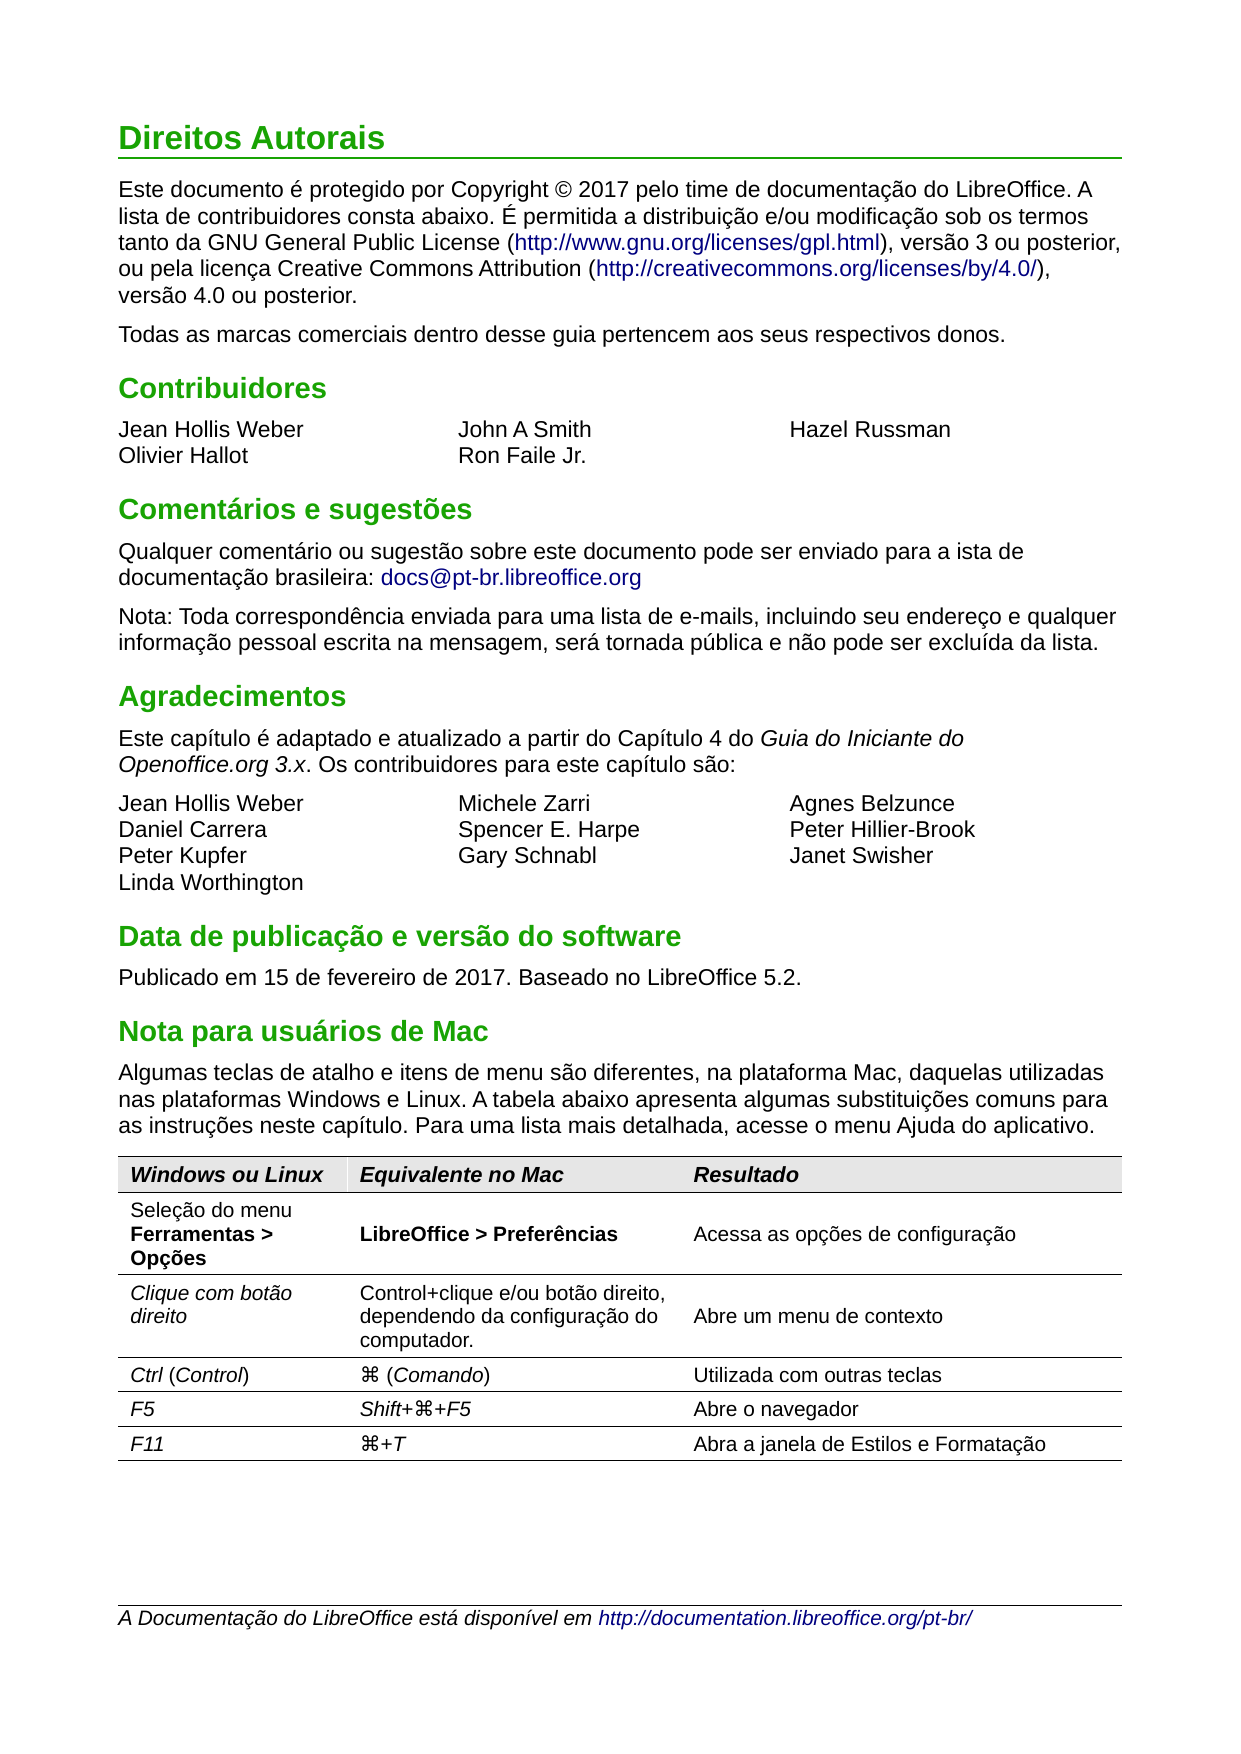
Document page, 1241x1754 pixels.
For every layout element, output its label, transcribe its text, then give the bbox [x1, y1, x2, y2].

text Qualquer comentário ou sugestão sobre este documento pode ser enviado para a ista de documentação brasileira: docs@pt-br.libreoffice.org [118, 538, 1122, 590]
table_header Michele Zarri [458, 790, 789, 816]
table_cell Control+clique e/ou botão direito, dependendo da configuração do computador. [348, 1275, 681, 1357]
table_cell Utilizada com outras teclas [681, 1358, 1122, 1391]
subtitle Data de publicação e versão do software [118, 919, 1122, 952]
table_cell [789, 442, 1122, 469]
text Algumas teclas de atalho e itens de menu são diferentes, na plataforma Mac, daquelas utilizadas nas plataformas Windows e Linux. A tabela abaixo apresenta algumas substituições comuns para as instruções neste capítulo. Para uma lista mais detalhada, acesse o menu Ajuda do aplicativo. [118, 1059, 1122, 1138]
table_cell Olivier Hallot [118, 442, 458, 469]
table_header Jean Hollis Weber [118, 790, 458, 816]
table_cell Abra a janela de Estilos e Formatação [681, 1427, 1122, 1460]
text Este documento é protegido por Copyright © 2017 pelo time de documentação do LibreOffice. A lista de contribuidores consta abaixo. É permitida a distribuição e/ou modificação sob os termos tanto da GNU General Public License (http://www.gnu.org/licenses/gpl.html), versão 3 ou posterior, ou pela licença Creative Commons Attribution (http://creativecommons.org/licenses/by/4.0/), versão 4.0 ou posterior. [118, 176, 1122, 308]
table_cell F5 [118, 1392, 347, 1426]
table_cell Clique com botão direito [118, 1275, 347, 1357]
table_header Hazel Russman [789, 416, 1122, 442]
table_header Resultado [681, 1157, 1122, 1192]
subtitle Nota para usuários de Mac [118, 1014, 1122, 1048]
table_cell Abre o navegador [681, 1392, 1122, 1426]
table_cell Spencer E. Harpe [458, 816, 789, 842]
table_cell Peter Kupfer [118, 843, 458, 869]
table_cell Janet Swisher [789, 843, 1122, 869]
table_cell Gary Schnabl [458, 843, 789, 869]
table_cell Seleção do menu Ferramentas > Opções [118, 1193, 347, 1274]
table_cell [789, 869, 1122, 895]
table_cell ⌘ (Comando) [348, 1358, 681, 1391]
subtitle Comentários e sugestões [118, 492, 1122, 526]
table_cell Linda Worthington [118, 869, 458, 895]
text Nota: Toda correspondência enviada para uma lista de e-mails, incluindo seu endereço e qualquer informação pessoal escrita na mensagem, será tornada pública e não pode ser excluída da lista. [118, 603, 1122, 656]
table_cell ⌘+T [348, 1427, 681, 1460]
table_header Agnes Belzunce [789, 790, 1122, 816]
text Publicado em 15 de fevereiro de 2017. Baseado no LibreOffice 5.2. [118, 964, 1122, 990]
table_header Jean Hollis Weber [118, 416, 458, 442]
subtitle Contribuidores [118, 371, 1122, 404]
table_header John A Smith [458, 416, 789, 442]
table_cell [458, 869, 789, 895]
subtitle Direitos Autorais [118, 118, 1122, 157]
table_cell Acessa as opções de configuração [681, 1193, 1122, 1274]
table_cell Ron Faile Jr. [458, 442, 789, 469]
subtitle Agradecimentos [118, 679, 1122, 713]
table_cell Ctrl (Control) [118, 1358, 347, 1391]
table_cell Peter Hillier-Brook [789, 816, 1122, 842]
table_cell F11 [118, 1427, 347, 1460]
table_cell Daniel Carrera [118, 816, 458, 842]
table_header Equivalente no Mac [348, 1157, 681, 1192]
table_cell Abre um menu de contexto [681, 1275, 1122, 1357]
text Este capítulo é adaptado e atualizado a partir do Capítulo 4 do Guia do Iniciante do Openoffice.org 3.x. Os contribuidores para este capítulo são: [118, 724, 1122, 777]
table_header Windows ou Linux [118, 1157, 347, 1192]
table_cell Shift+⌘+F5 [348, 1392, 681, 1426]
text Todas as marcas comerciais dentro desse guia pertencem aos seus respectivos donos. [118, 321, 1122, 347]
table_cell LibreOffice > Preferências [348, 1193, 681, 1274]
